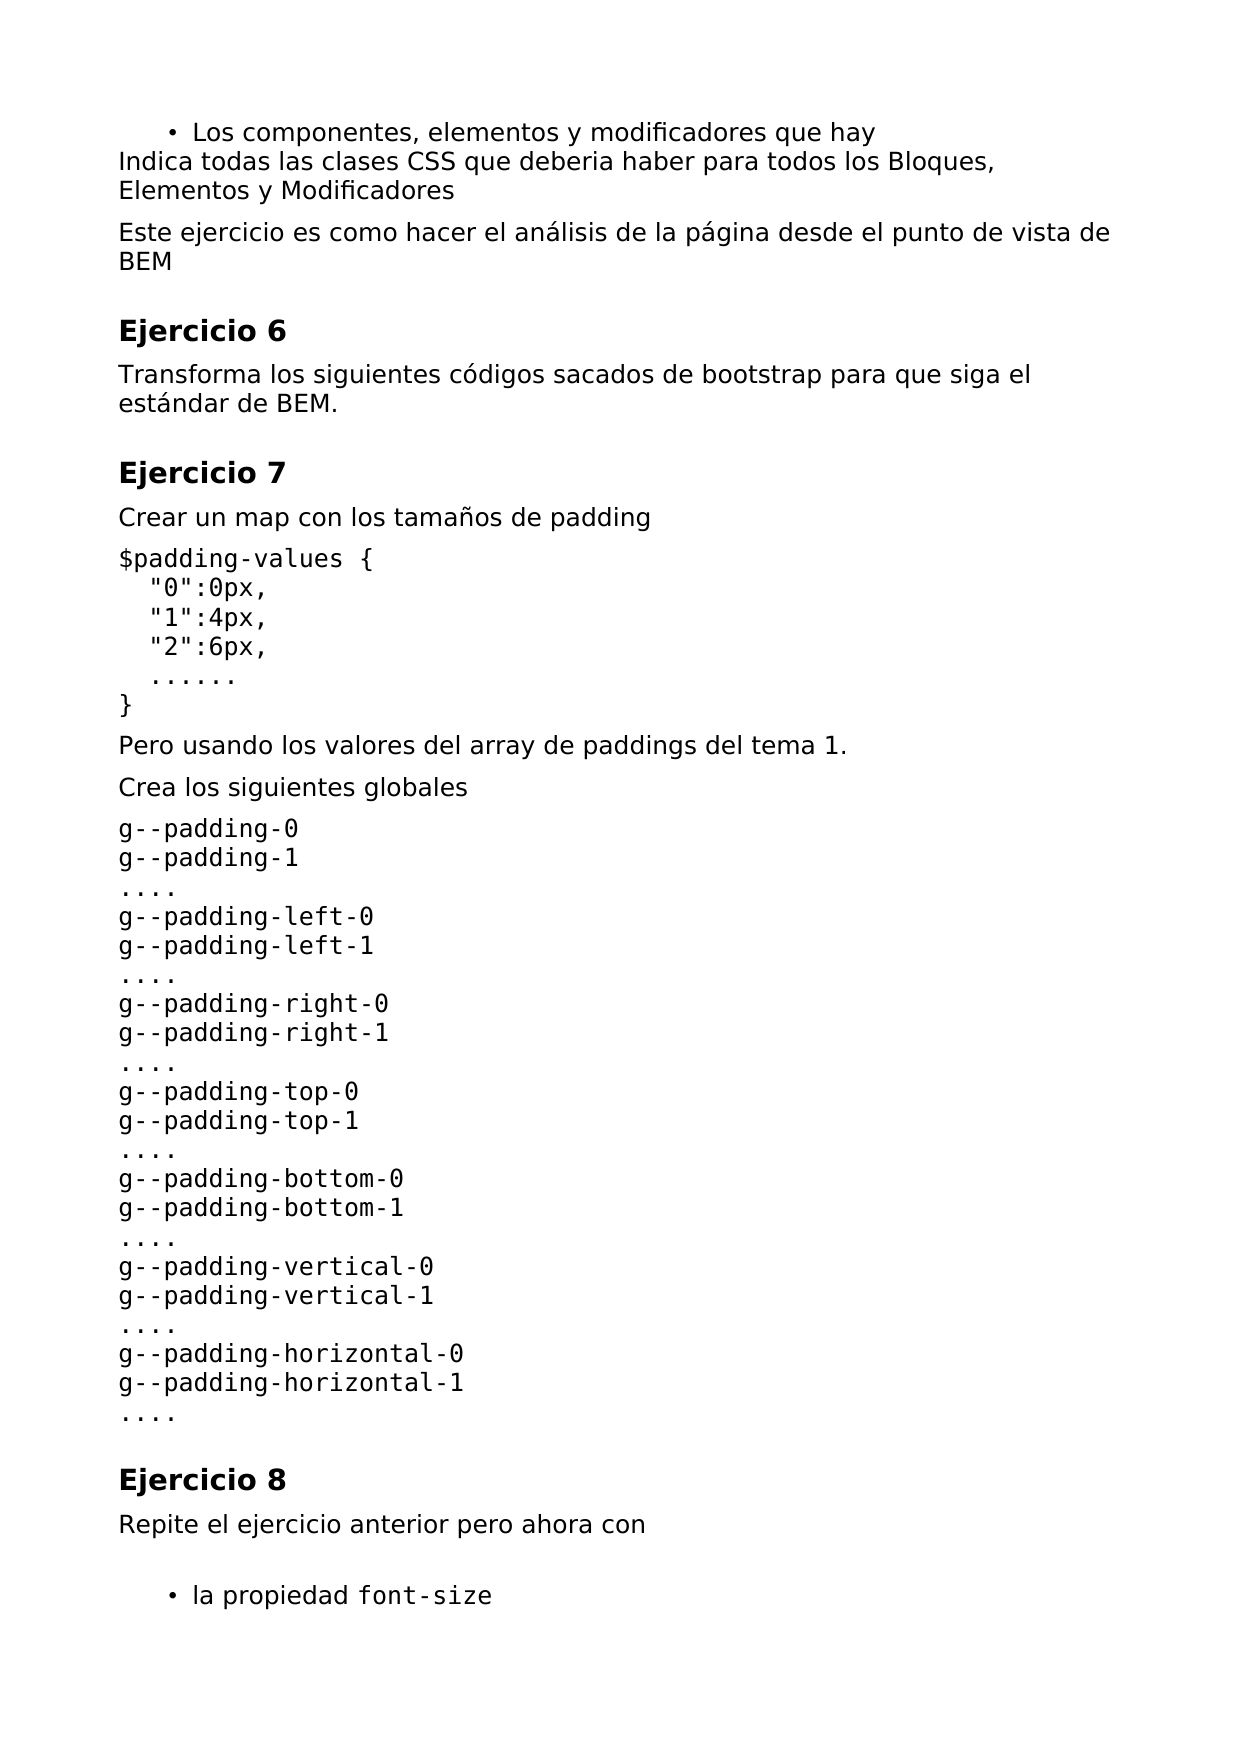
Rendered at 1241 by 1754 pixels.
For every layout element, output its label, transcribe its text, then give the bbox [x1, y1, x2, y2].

text Repite el ejercicio anterior pero ahora con [118, 1510, 1122, 1539]
text Transforma los siguientes códigos sacados de bootstrap para que siga el estándar de BEM. [118, 360, 1122, 419]
subtitle Ejercicio 6 [118, 314, 1122, 348]
text Crear un map con los tamaños de padding [118, 503, 1122, 532]
subtitle Ejercicio 7 [118, 456, 1122, 490]
text g--padding-0 g--padding-1 .... g--padding-left-0 g--padding-left-1 .... g--padding-right-0 g--padding-right-1 .... g--padding-top-0 g--padding-top-1 .... g--padding-bottom-0 g--padding-bottom-1 .... g--padding-vertical-0 g--padding-vertical-1 .... g--padding-horizontal-0 g--padding-horizontal-1 .... [118, 814, 1122, 1427]
list Los componentes, elementos y modificadores que hay [177, 118, 1122, 147]
text Indica todas las clases CSS que deberia haber para todos los Bloques, Elementos y Modificadores [118, 147, 1122, 206]
text Crea los siguientes globales [118, 773, 1122, 802]
subtitle Ejercicio 8 [118, 1464, 1122, 1498]
text Este ejercicio es como hacer el análisis de la página desde el punto de vista de BEM [118, 218, 1122, 276]
text $padding-values { "0":0px, "1":4px, "2":6px, ...... } [118, 544, 1122, 719]
list la propiedad font-size [177, 1581, 1122, 1611]
text Pero usando los valores del array de paddings del tema 1. [118, 731, 1122, 760]
